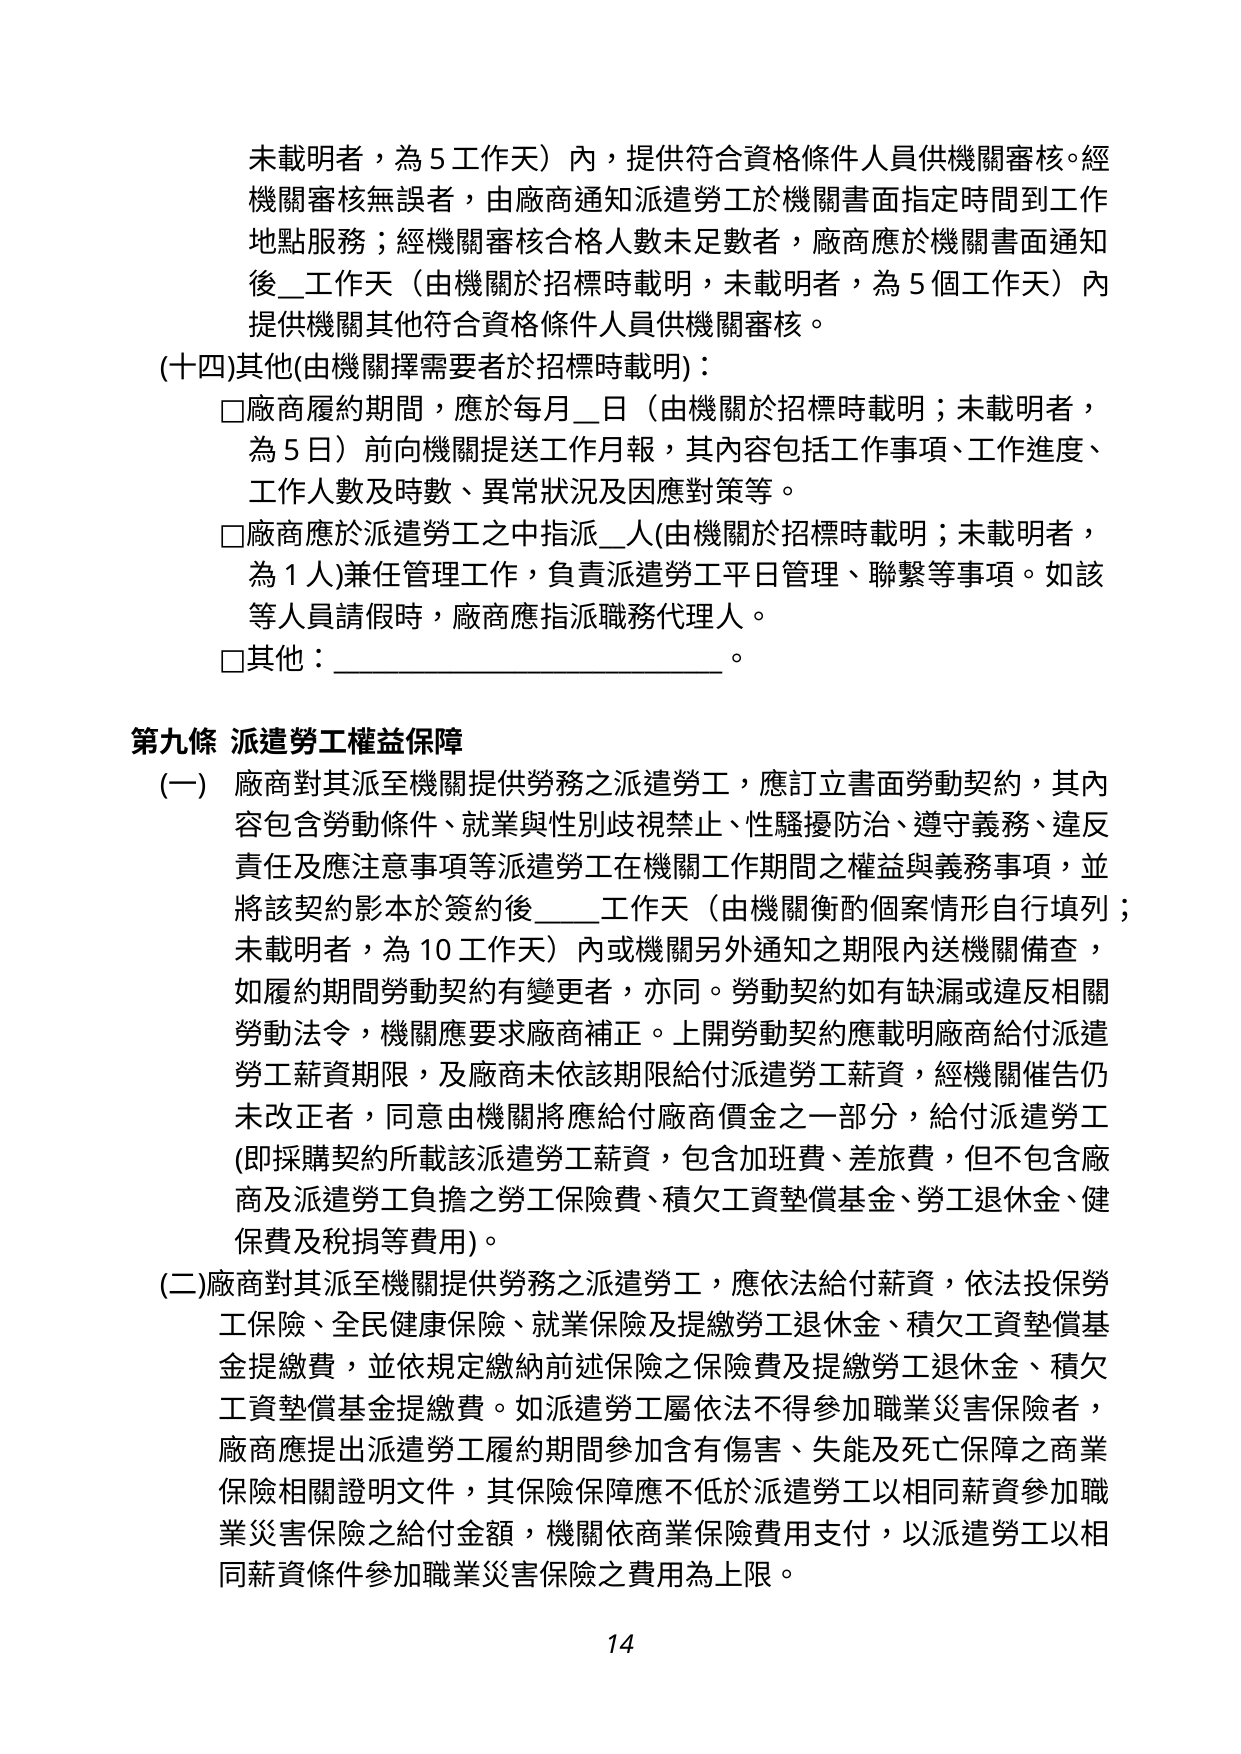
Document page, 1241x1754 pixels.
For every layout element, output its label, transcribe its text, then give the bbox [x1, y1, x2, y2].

text □廠商應於派遣勞工之中指派__人(由機關於招標時載明；未載明者，為1人)兼任管理工作，負責派遣勞工平日管理、聯繫等事項。如該等人員請假時，廠商應指派職務代理人。 [218, 511, 1104, 636]
text (十三)派遣勞工對於所應履約之工作有不適任之情形者，機關得要求更換，廠商不得拒絕，並應於機關通知後__工作天（由機關於招標時載明；未載明者，為5工作天）內，提供符合資格條件人員供機關審核。經機關審核無誤者，由廠商通知派遣勞工於機關書面指定時間到工作地點服務；經機關審核合格人數未足數者，廠商應於機關書面通知後__工作天（由機關於招標時載明，未載明者，為5個工作天）內提供機關其他符合資格條件人員供機關審核。 [159, 136, 1110, 344]
text □廠商履約期間，應於每月__日（由機關於招標時載明；未載明者，為5日）前向機關提送工作月報，其內容包括工作事項、工作進度、工作人數及時數、異常狀況及因應對策等。 [218, 386, 1104, 511]
text □其他：______________________________。 [218, 636, 1104, 677]
text (二)廠商對其派至機關提供勞務之派遣勞工，應依法給付薪資，依法投保勞工保險、全民健康保險、就業保險及提繳勞工退休金、積欠工資墊償基金提繳費，並依規定繳納前述保險之保險費及提繳勞工退休金、積欠工資墊償基金提繳費。如派遣勞工屬依法不得參加職業災害保險者，廠商應提出派遣勞工履約期間參加含有傷害、失能及死亡保障之商業保險相關證明文件，其保險保障應不低於派遣勞工以相同薪資參加職業災害保險之給付金額，機關依商業保險費用支付，以派遣勞工以相同薪資條件參加職業災害保險之費用為上限。 [159, 1261, 1110, 1594]
text (十四)其他(由機關擇需要者於招標時載明)： [159, 344, 1110, 386]
text 第九條 派遣勞工權益保障 [130, 719, 1110, 761]
list 廠商對其派至機關提供勞務之派遣勞工，應訂立書面勞動契約，其內容包含勞動條件、就業與性別歧視禁止、性騷擾防治、遵守義務、違反責任及應注意事項等派遣勞工在機關工作期間之權益與義務事項，並將該契約影本於簽約後_____工作天（由機關衡酌個案情形自行填列；未載明者，為10工作天）內或機關另外通知之期限內送機關備查，如履約期間勞動契約有變更者，亦同。勞動契約如有缺漏或違反相關勞動法令，機關應要求廠商補正。上開勞動契約應載明廠商給付派遣勞工薪資期限，及廠商未依該期限給付派遣勞工薪資，經機關催告仍未改正者，同意由機關將應給付廠商價金之一部分，給付派遣勞工(即採購契約所載該派遣勞工薪資，包含加班費、差旅費，但不包含廠商及派遣勞工負擔之勞工保險費、積欠工資墊償基金、勞工退休金、健保費及稅捐等費用)。 [159, 761, 1110, 1261]
